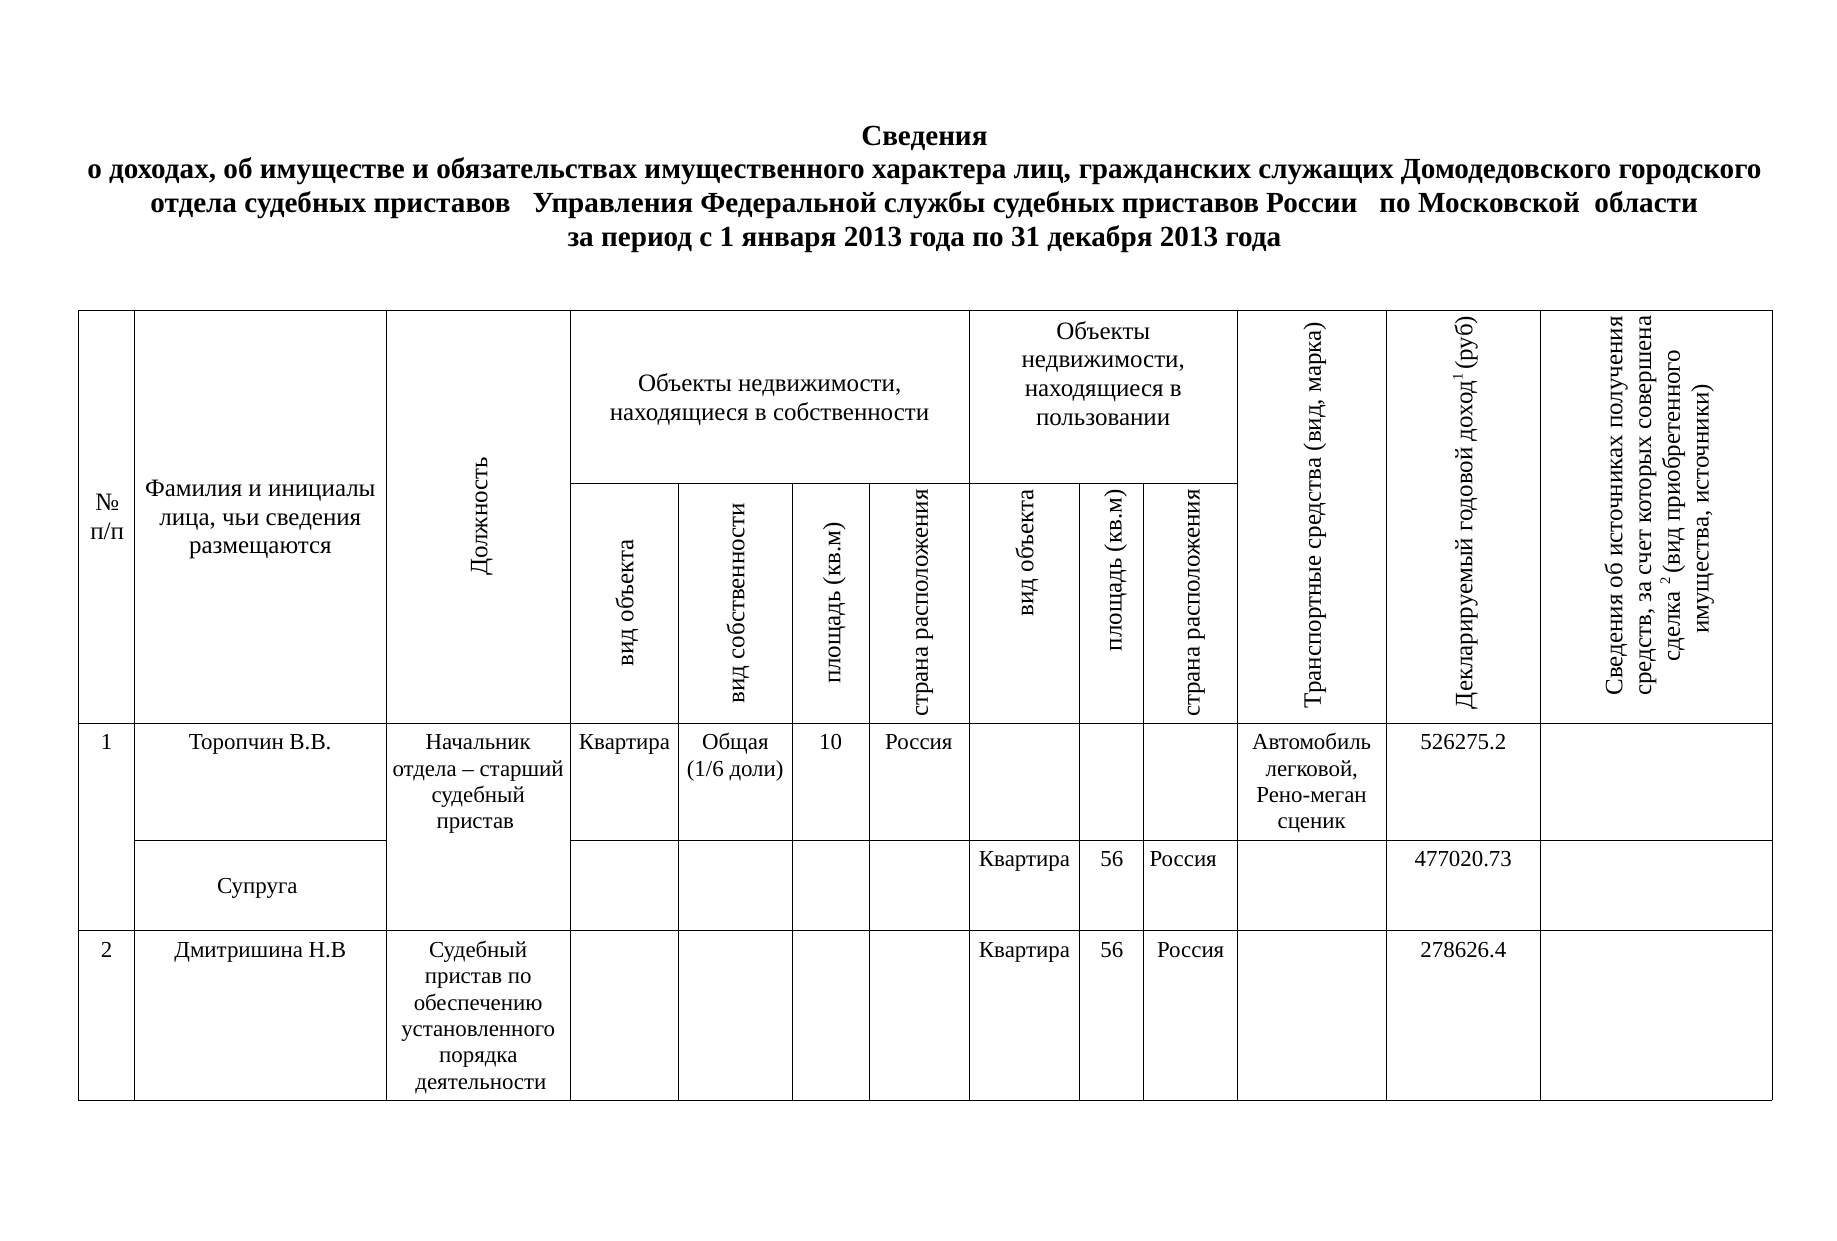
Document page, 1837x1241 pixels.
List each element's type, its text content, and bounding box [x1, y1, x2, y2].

table_cell [1238, 841, 1386, 930]
table_header Транспортные средства (вид, марка) [1238, 311, 1386, 722]
table_cell Судебный пристав по обеспечению установленного порядка деятельности [387, 931, 570, 1100]
table_cell 278626,4 [1387, 931, 1540, 1100]
table_cell площадь (кв.м) [1080, 484, 1143, 722]
table_cell [571, 931, 678, 1100]
table_cell вид объекта [571, 484, 678, 722]
table_cell Квартира [970, 841, 1079, 930]
table_cell [870, 931, 969, 1100]
table_cell Россия [1144, 931, 1237, 1100]
table_cell страна расположения [870, 484, 969, 722]
table_header Объекты недвижимости, находящиеся в пользовании [970, 311, 1237, 483]
table_cell [679, 931, 792, 1100]
table_header Декларируемый годовой доход1 (руб) [1387, 311, 1540, 722]
table_cell [793, 841, 869, 930]
table_cell площадь (кв.м) [793, 484, 869, 722]
table_cell [679, 841, 792, 930]
table_header № п/п [79, 311, 134, 722]
table_cell вид объекта [970, 484, 1079, 722]
table_cell [1541, 841, 1772, 930]
table_cell Дмитришина Н.В [135, 931, 386, 1100]
table_cell [1541, 931, 1772, 1100]
table_cell [571, 841, 678, 930]
table_cell Квартира [571, 724, 678, 839]
table_cell Автомобиль легковой, Рено-меган сценик [1238, 724, 1386, 839]
table_cell [1541, 724, 1772, 839]
table_cell [970, 724, 1079, 839]
table_cell 56 [1080, 931, 1143, 1100]
table_cell [1238, 931, 1386, 1100]
table_cell страна расположения [1144, 484, 1237, 722]
table_cell Общая (1/6 доли) [679, 724, 792, 839]
table_cell 10 [793, 724, 869, 839]
table_cell 56 [1080, 841, 1143, 930]
table_cell Квартира [970, 931, 1079, 1100]
table_cell 526275,2 [1387, 724, 1540, 839]
table_cell вид собственности [679, 484, 792, 722]
table_cell Торопчин В.В. [135, 724, 386, 839]
table_header Должность [387, 311, 570, 722]
table_cell 2 [79, 931, 134, 1100]
table_cell [870, 841, 969, 930]
table_cell 477020,73 [1387, 841, 1540, 930]
text Сведения [77, 118, 1772, 152]
table_header Объекты недвижимости, находящиеся в собственности [571, 311, 969, 483]
table_cell [793, 931, 869, 1100]
table_cell [1144, 724, 1237, 839]
table_cell Россия [1144, 841, 1237, 930]
table_cell 1 [79, 724, 134, 930]
table_header Фамилия и инициалы лица, чьи сведения размещаются [135, 311, 386, 722]
table_cell Начальник отдела – старший судебный пристав [387, 724, 570, 930]
text о доходах, об имуществе и обязательствах имущественного характера лиц, гражданских служащих Домодедовского городского отдела судебных приставов Управления Федеральной службы судебных приставов России по Московской области за период с 1 января 2013 года по 31 декабря 2013 года [77, 152, 1772, 252]
table_cell [1080, 724, 1143, 839]
table_header Сведения об источниках получения средств, за счет которых совершена сделка 2 (вид приобретенного имущества, источники) [1541, 311, 1772, 722]
table_cell Россия [870, 724, 969, 839]
table_cell Супруга [135, 841, 386, 930]
